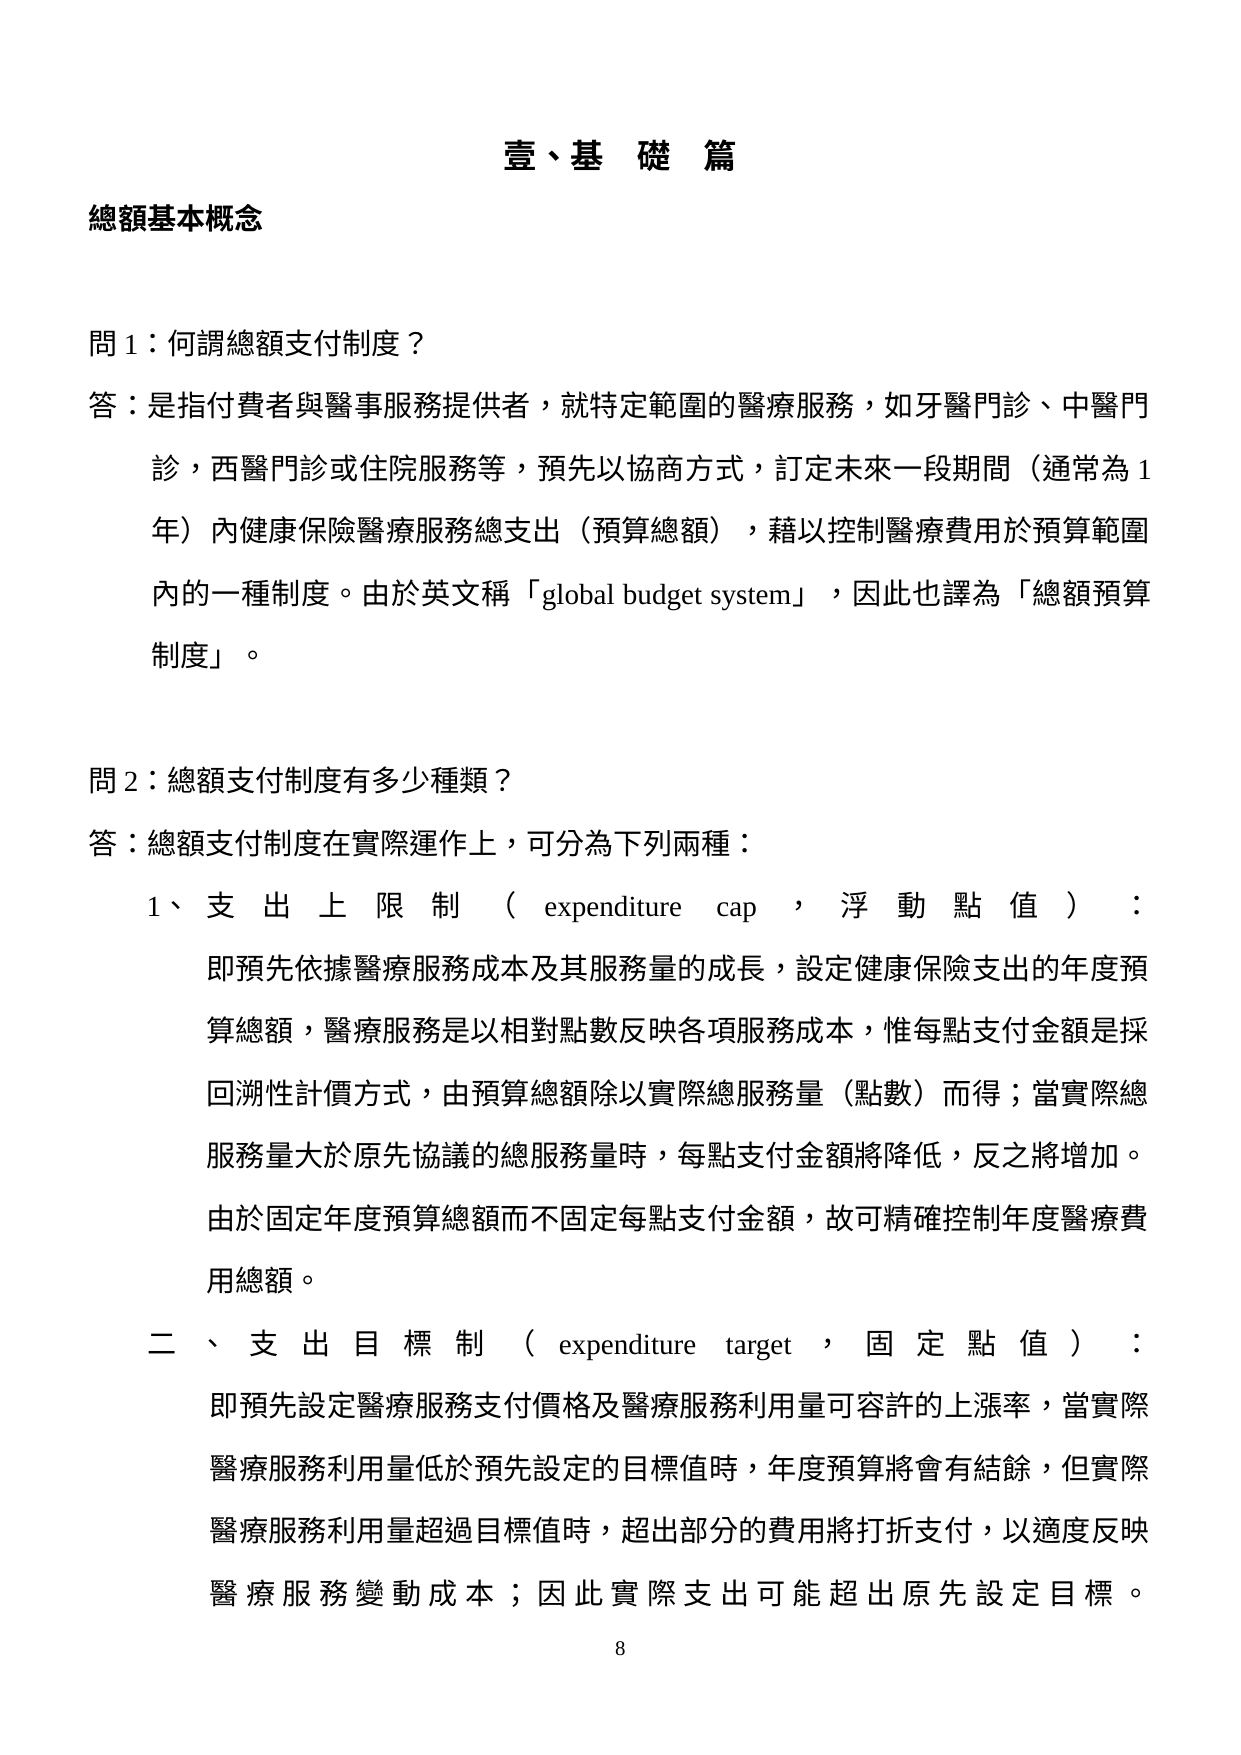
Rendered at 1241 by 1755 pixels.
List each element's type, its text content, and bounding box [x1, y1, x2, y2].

list 支出上限制（expenditure cap，浮動點值）： 即預先依據醫療服務成本及其服務量的成長，設定健康保險支出的年度預算總額，醫療服務是以相對點數反映各項服務成本，惟每點支付金額是採回溯性計價方式，由預算總額除以實際總服務量（點數）而得；當實際總服務量大於原先協議的總服務量時，每點支付金額將降低，反之將增加。由於固定年度預算總額而不固定每點支付金額，故可精確控制年度醫療費用總額。 [146, 862, 1152, 1300]
text 問1：何謂總額支付制度？ [89, 300, 1152, 362]
text 壹、基 礎 篇 [89, 112, 1152, 175]
text 總額基本概念 [89, 175, 1152, 237]
text 問2：總額支付制度有多少種類？ [89, 737, 1152, 800]
text 二、支出目標制（expenditure target，固定點值）： 即預先設定醫療服務支付價格及醫療服務利用量可容許的上漲率，當實際醫療服務利用量低於預先設定的目標值時，年度預算將會有結餘，但實際醫療服務利用量超過目標值時，超出部分的費用將打折支付，以適度反映醫療服務變動成本；因此實際支出可能超出原先設定目標。 [147, 1300, 1152, 1612]
text 答：是指付費者與醫事服務提供者，就特定範圍的醫療服務，如牙醫門診、中醫門診，西醫門診或住院服務等，預先以協商方式，訂定未來一段期間（通常為1年）內健康保險醫療服務總支出（預算總額），藉以控制醫療費用於預算範圍內的一種制度。由於英文稱「global budget system」，因此也譯為「總額預算制度」。 [89, 362, 1152, 675]
text 答：總額支付制度在實際運作上，可分為下列兩種： [89, 800, 1152, 862]
